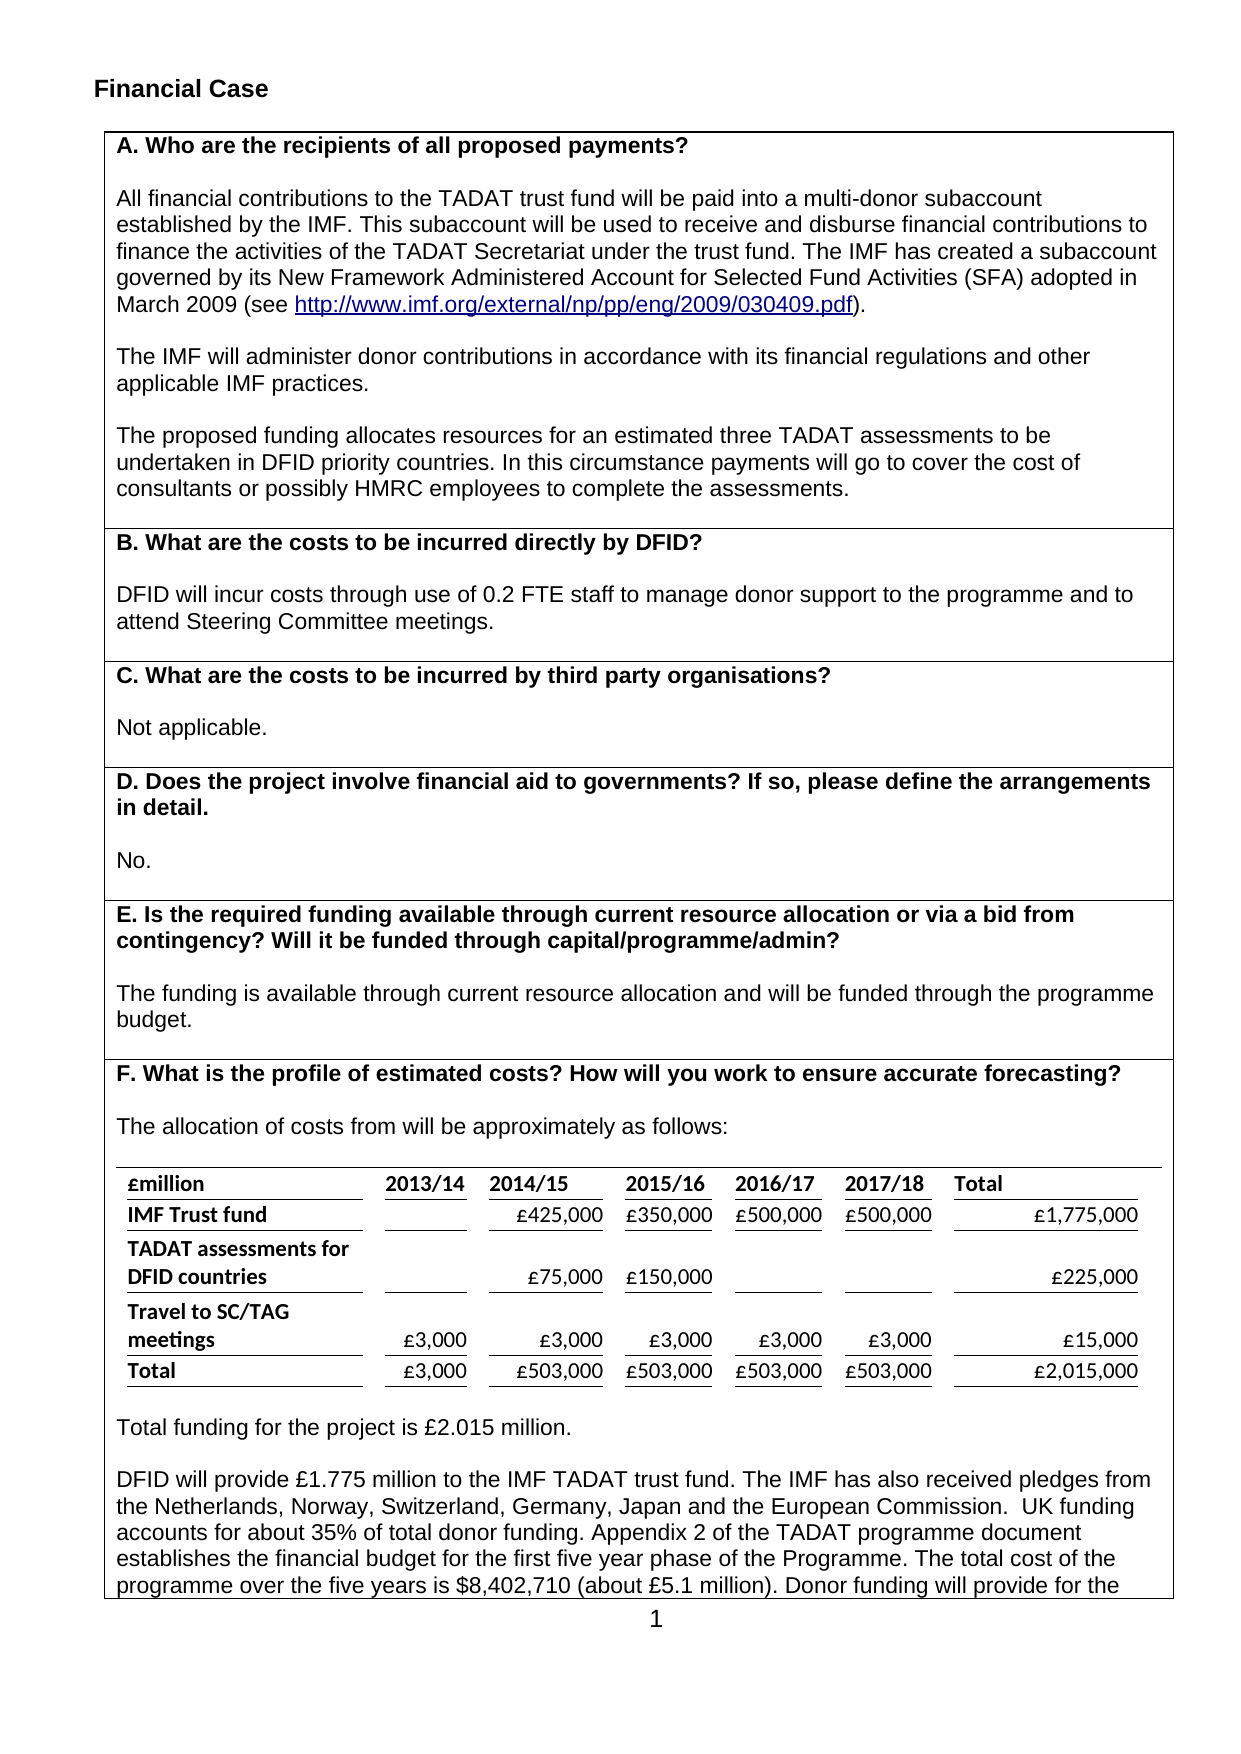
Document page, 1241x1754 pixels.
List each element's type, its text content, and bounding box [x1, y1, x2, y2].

table_header 2014/15 [478, 1169, 614, 1200]
table_cell £503,000 [724, 1356, 833, 1387]
table_header 2013/14 [374, 1169, 478, 1200]
table_header 2016/17 [724, 1169, 833, 1200]
table_cell Total [116, 1356, 374, 1387]
table_cell £3,000 [478, 1294, 614, 1356]
table_cell TADAT assessments for DFID countries [116, 1231, 374, 1293]
table_cell £500,000 [724, 1200, 833, 1231]
table_cell £3,000 [374, 1356, 478, 1387]
table_cell £75,000 [478, 1231, 614, 1293]
table_cell £3,000 [614, 1294, 724, 1356]
table_cell £503,000 [478, 1356, 614, 1387]
table_header £million [116, 1169, 374, 1200]
table_cell £3,000 [833, 1294, 943, 1356]
table_cell B. What are the costs to be incurred directly by DFID? DFID will incur costs through use of 0.2 FTE staff to manage donor support to the programme and to attend Steering Committee meetings. [105, 529, 1173, 661]
table_cell Travel to SC/TAG meetings [116, 1294, 374, 1356]
table_cell [374, 1200, 478, 1231]
table_cell E. Is the required funding available through current resource allocation or via a bid from contingency? Will it be funded through capital/programme/admin? The funding is available through current resource allocation and will be funded through the programme budget. [105, 901, 1173, 1059]
table_cell £500,000 [833, 1200, 943, 1231]
table_cell [374, 1231, 478, 1293]
table_cell £2,015,000 [943, 1356, 1149, 1387]
table_cell C. What are the costs to be incurred by third party organisations? Not applicable. [105, 662, 1173, 767]
table_header 2015/16 [614, 1169, 724, 1200]
text Financial Case [93, 74, 1125, 103]
table_cell £425,000 [478, 1200, 614, 1231]
table_header Total [943, 1169, 1149, 1200]
table_cell £1,775,000 [943, 1200, 1149, 1231]
table_cell £225,000 [943, 1231, 1149, 1293]
table_cell [724, 1231, 833, 1293]
table_cell £503,000 [833, 1356, 943, 1387]
table_cell £3,000 [724, 1294, 833, 1356]
table_cell £15,000 [943, 1294, 1149, 1356]
table_cell IMF Trust fund [116, 1200, 374, 1231]
table_cell [833, 1231, 943, 1293]
table_cell D. Does the project involve financial aid to governments? If so, please define the arrangements in detail. No. [105, 768, 1173, 900]
table_cell £503,000 [614, 1356, 724, 1387]
table_header 2017/18 [833, 1169, 943, 1200]
table_cell £3,000 [374, 1294, 478, 1356]
table_header A. Who are the recipients of all proposed payments? All financial contributions to the TADAT trust fund will be paid into a multi-donor subaccount established by the IMF. This subaccount will be used to receive and disburse financial contributions to finance the activities of the TADAT Secretariat under the trust fund. The IMF has created a subaccount governed by its New Framework Administered Account for Selected Fund Activities (SFA) adopted in March 2009 (see http://www.imf.org/external/np/pp/eng/2009/030409.pdf). The IMF will administer donor contributions in accordance with its financial regulations and other applicable IMF practices. The proposed funding allocates resources for an estimated three TADAT assessments to be undertaken in DFID priority countries. In this circumstance payments will go to cover the cost of consultants or possibly HMRC employees to complete the assessments. [105, 133, 1173, 528]
table_cell F. What is the profile of estimated costs? How will you work to ensure accurate forecasting? The allocation of costs from will be approximately as follows: Total funding for the project is £2.015 million. DFID will provide £1.775 million to the IMF TADAT trust fund. The IMF has also received pledges from the Netherlands, Norway, Switzerland, Germany, Japan and the European Commission. UK funding accounts for about 35% of total donor funding. Appendix 2 of the TADAT programme document establishes the financial budget for the first five year phase of the Programme. The total cost of the programme over the five years is $8,402,710 (about £5.1 million). Donor funding will provide for the [105, 1060, 1173, 1598]
table_cell £350,000 [614, 1200, 724, 1231]
table_cell £150,000 [614, 1231, 724, 1293]
